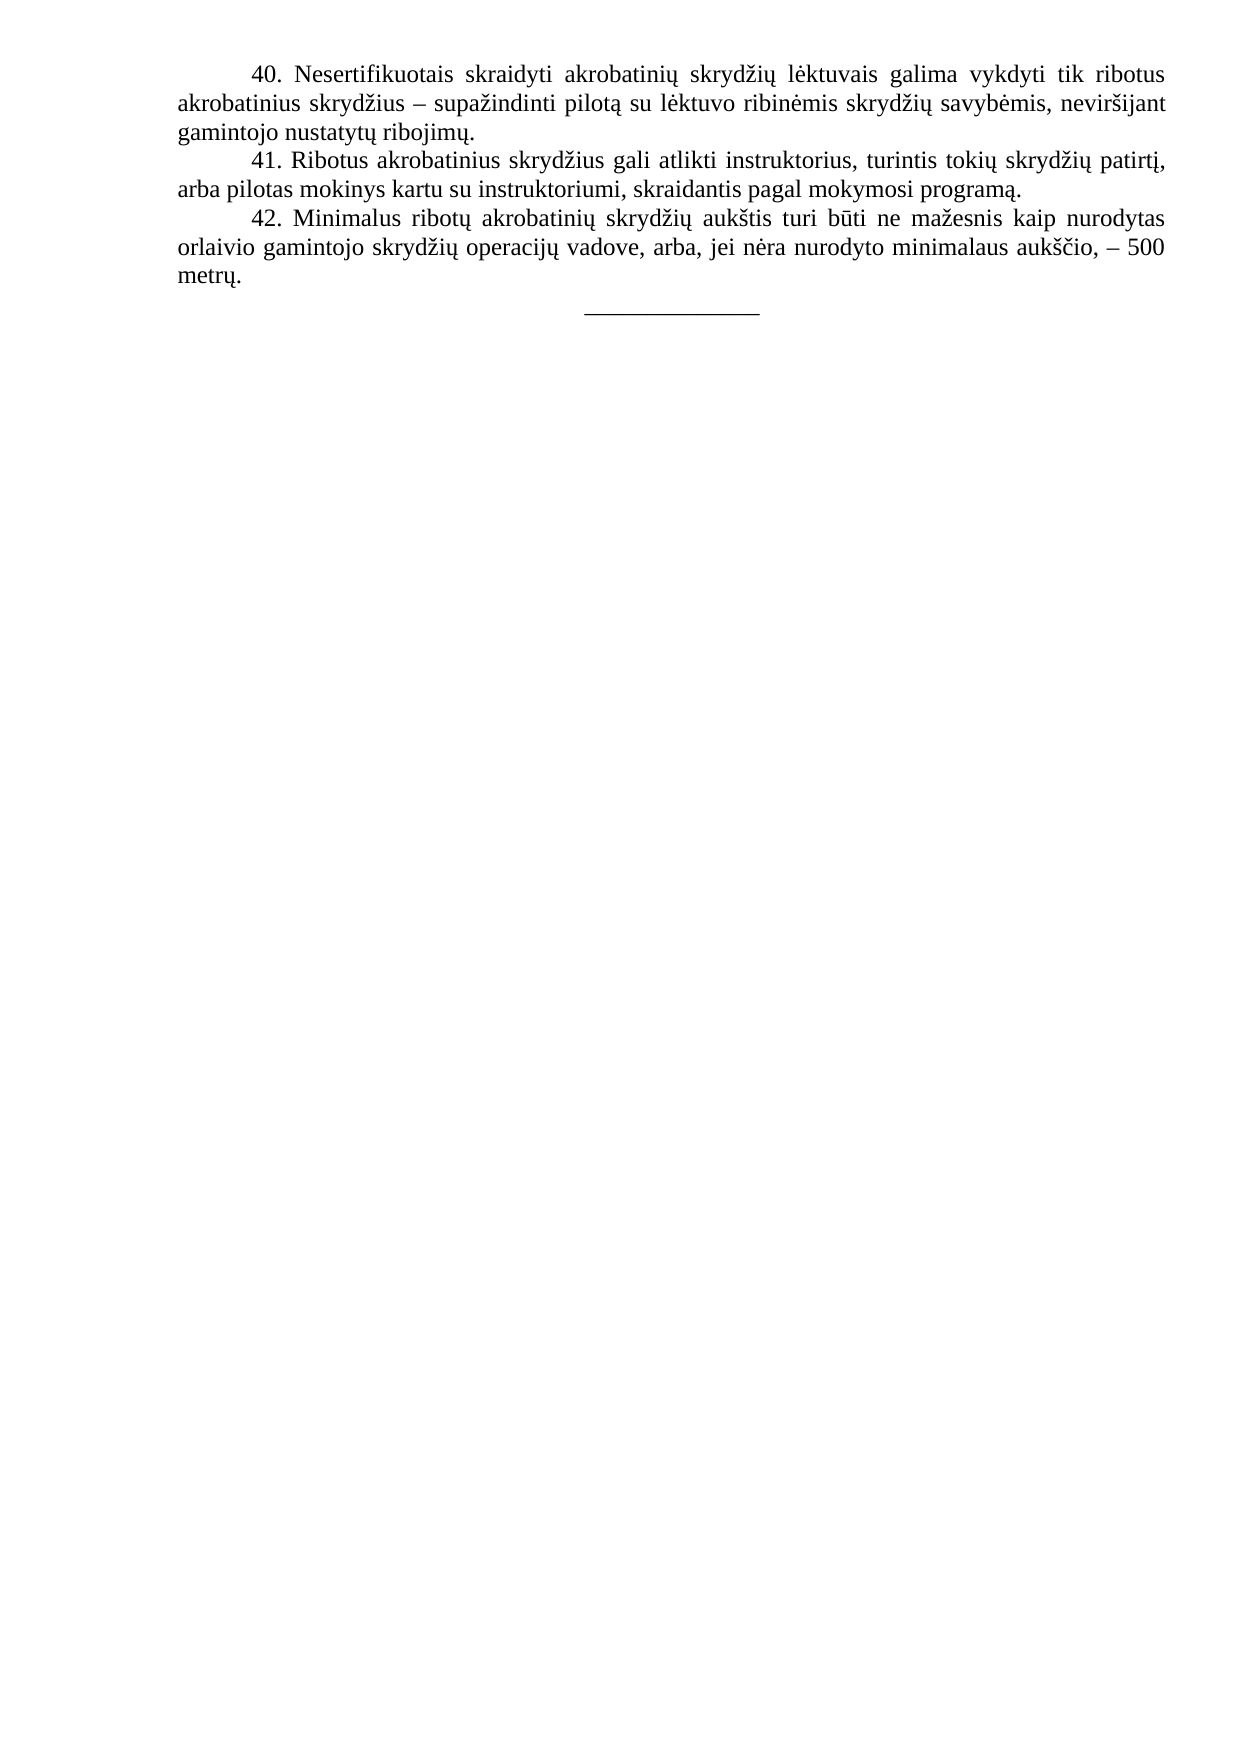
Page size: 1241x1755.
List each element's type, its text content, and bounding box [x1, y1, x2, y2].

text 41. Ribotus akrobatinius skrydžius gali atlikti instruktorius, turintis tokių skrydžių patirtį, arba pilotas mokinys kartu su instruktoriumi, skraidantis pagal mokymosi programą. [177, 145, 1166, 203]
text ______________ [177, 289, 1166, 318]
text 40. Nesertifikuotais skraidyti akrobatinių skrydžių lėktuvais galima vykdyti tik ribotus akrobatinius skrydžius – supažindinti pilotą su lėktuvo ribinėmis skrydžių savybėmis, neviršijant gamintojo nustatytų ribojimų. [177, 59, 1166, 145]
text 42. Minimalus ribotų akrobatinių skrydžių aukštis turi būti ne mažesnis kaip nurodytas orlaivio gamintojo skrydžių operacijų vadove, arba, jei nėra nurodyto minimalaus aukščio, – 500 metrų. [177, 203, 1166, 289]
